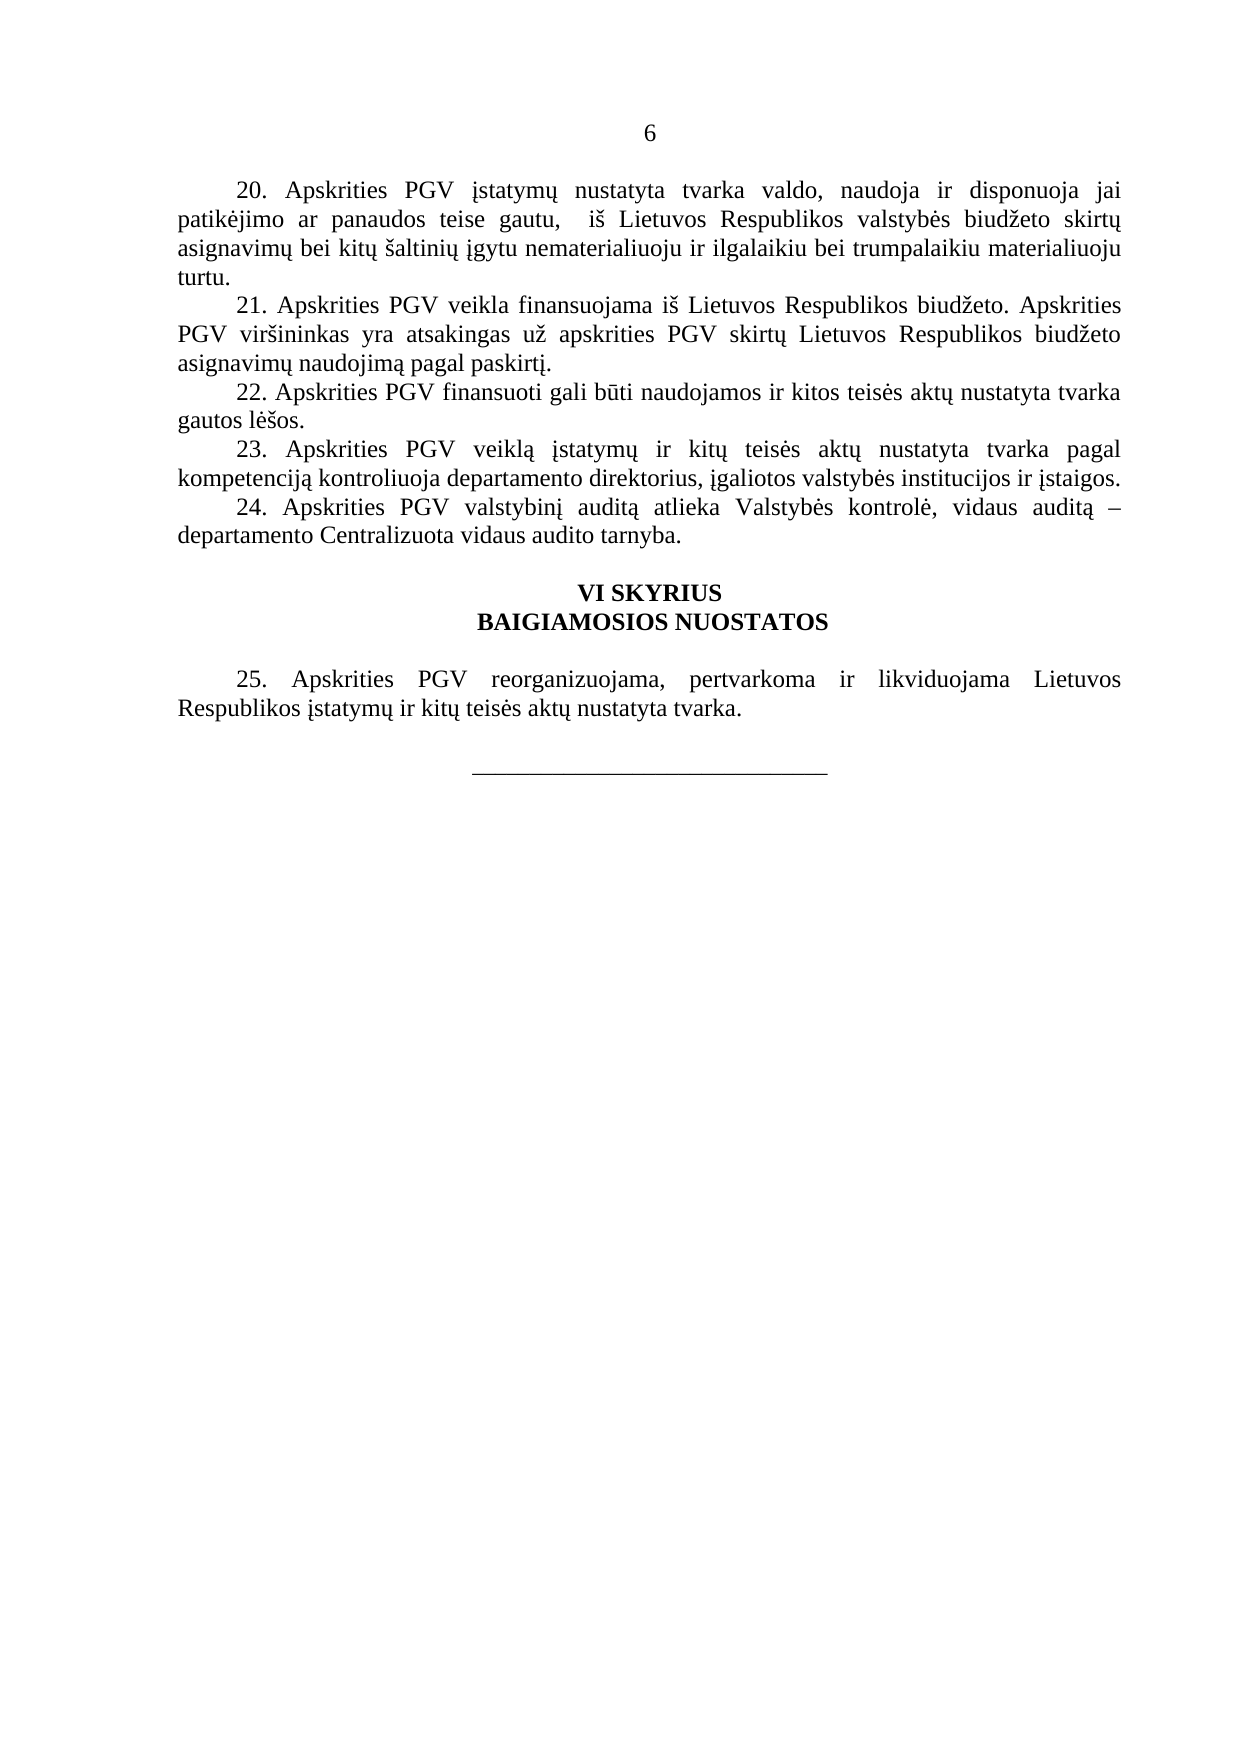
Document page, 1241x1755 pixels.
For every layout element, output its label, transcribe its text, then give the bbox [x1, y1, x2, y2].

text VI SKYRIUS [177, 578, 1122, 607]
text 24. Apskrities PGV valstybinį auditą atlieka Valstybės kontrolė, vidaus auditą – departamento Centralizuota vidaus audito tarnyba. [177, 492, 1122, 549]
text 22. Apskrities PGV finansuoti gali būti naudojamos ir kitos teisės aktų nustatyta tvarka gautos lėšos. [177, 377, 1122, 434]
text BAIGIAMOSIOS NUOSTATOS [177, 607, 1122, 636]
text 23. Apskrities PGV veiklą įstatymų ir kitų teisės aktų nustatyta tvarka pagal kompetenciją kontroliuoja departamento direktorius, įgaliotos valstybės institucijos ir įstaigos. [177, 434, 1122, 492]
text 21. Apskrities PGV veikla finansuojama iš Lietuvos Respublikos biudžeto. Apskrities PGV viršininkas yra atsakingas už apskrities PGV skirtų Lietuvos Respublikos biudžeto asignavimų naudojimą pagal paskirtį. [177, 291, 1122, 377]
text _______________________________ [177, 751, 1122, 777]
text 25. Apskrities PGV reorganizuojama, pertvarkoma ir likviduojama Lietuvos Respublikos įstatymų ir kitų teisės aktų nustatyta tvarka. [177, 664, 1122, 722]
text 20. Apskrities PGV įstatymų nustatyta tvarka valdo, naudoja ir disponuoja jai patikėjimo ar panaudos teise gautu, iš Lietuvos Respublikos valstybės biudžeto skirtų asignavimų bei kitų šaltinių įgytu nematerialiuoju ir ilgalaikiu bei trumpalaikiu materialiuoju turtu. [177, 176, 1122, 291]
